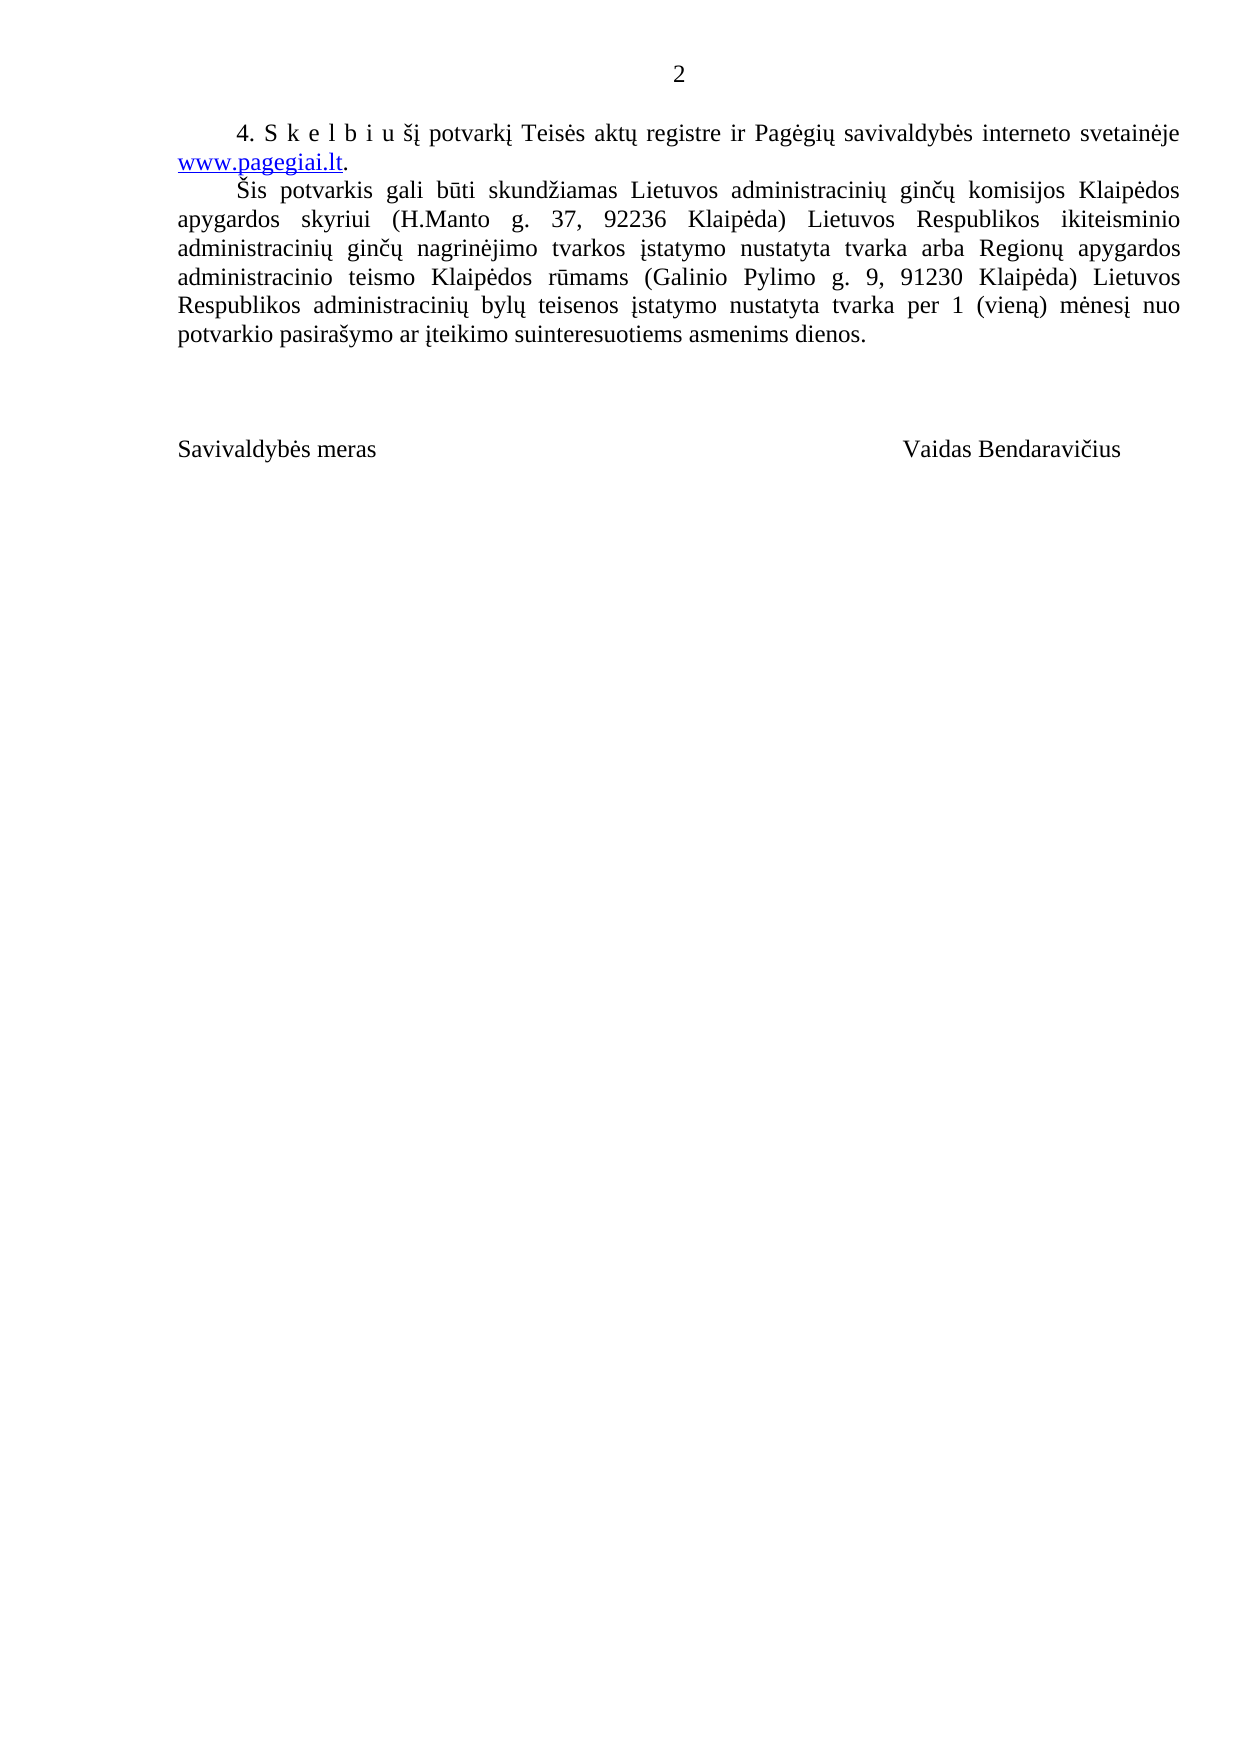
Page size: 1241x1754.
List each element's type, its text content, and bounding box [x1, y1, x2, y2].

text Savivaldybės meras Vaidas Bendaravičius [177, 434, 1181, 463]
text Šis potvarkis gali būti skundžiamas Lietuvos administracinių ginčų komisijos Klaipėdos apygardos skyriui (H.Manto g. 37, 92236 Klaipėda) Lietuvos Respublikos ikiteisminio administracinių ginčų nagrinėjimo tvarkos įstatymo nustatyta tvarka arba Regionų apygardos administracinio teismo Klaipėdos rūmams (Galinio Pylimo g. 9, 91230 Klaipėda) Lietuvos Respublikos administracinių bylų teisenos įstatymo nustatyta tvarka per 1 (vieną) mėnesį nuo potvarkio pasirašymo ar įteikimo suinteresuotiems asmenims dienos. [177, 176, 1181, 348]
text 4. S k e l b i u šį potvarkį Teisės aktų registre ir Pagėgių savivaldybės interneto svetainėje www.pagegiai.lt. [177, 118, 1181, 176]
